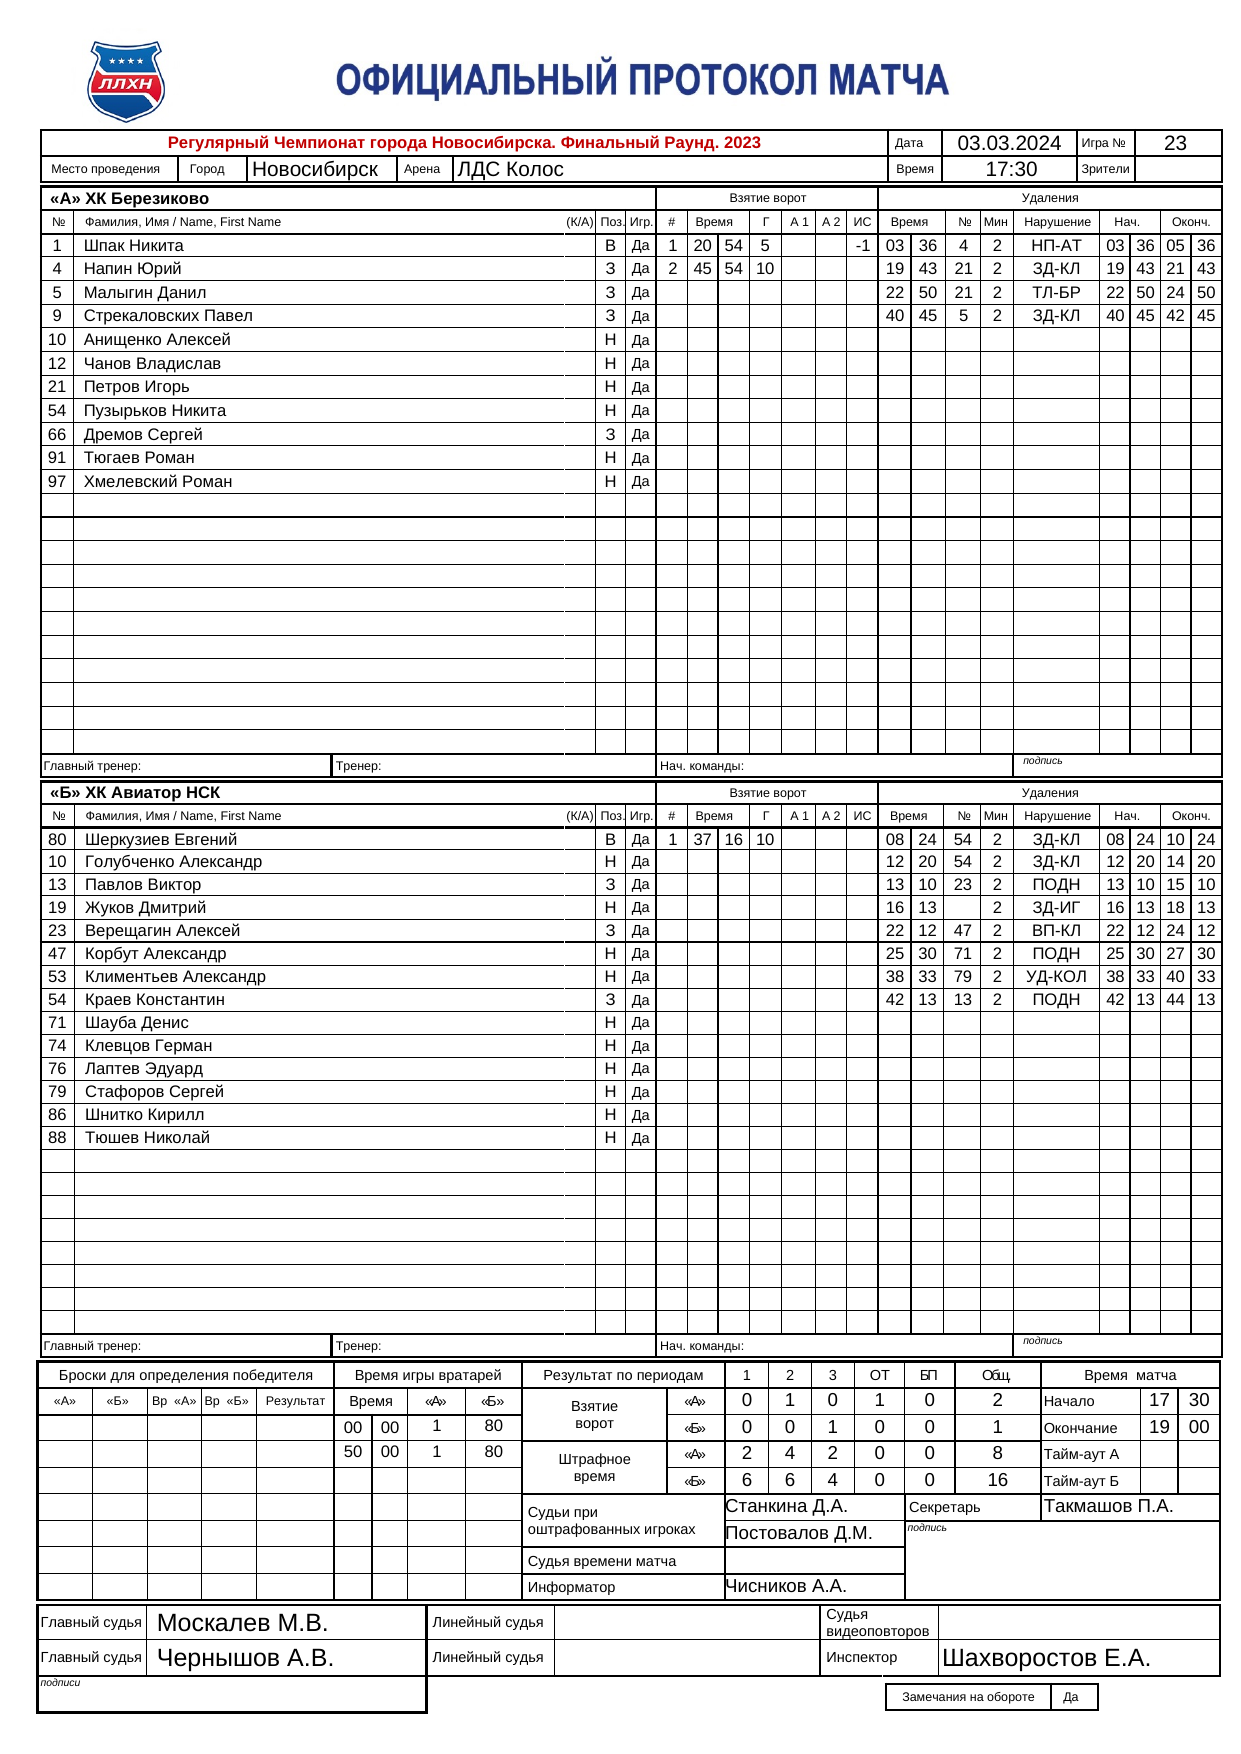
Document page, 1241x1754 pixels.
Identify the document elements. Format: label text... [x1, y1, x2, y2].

table_cell [750, 281, 781, 303]
table_cell [719, 446, 749, 469]
table_cell [879, 352, 910, 374]
table_cell [847, 636, 877, 658]
table_cell [750, 730, 781, 753]
table_cell [981, 1288, 1013, 1310]
table_cell [1192, 1058, 1221, 1079]
table_cell ПОДН [1014, 874, 1099, 895]
table_cell [981, 730, 1013, 753]
table_cell [74, 730, 564, 753]
table_cell [688, 1219, 717, 1241]
table_cell [1161, 446, 1190, 469]
table_cell [912, 636, 945, 658]
table_cell [688, 1035, 717, 1057]
table_cell [688, 850, 717, 872]
table_cell [816, 1288, 846, 1310]
table_cell [847, 352, 877, 374]
table_cell [688, 328, 717, 351]
table_cell [688, 470, 717, 493]
table_cell [148, 1441, 201, 1467]
table_cell [847, 707, 877, 729]
table_cell [1192, 636, 1221, 658]
table_cell [657, 305, 687, 327]
table_cell [750, 399, 781, 422]
table_cell [565, 612, 595, 634]
table_cell [981, 1104, 1013, 1126]
table_cell 13 [1100, 874, 1129, 895]
table_cell [688, 636, 717, 658]
table_cell [596, 730, 625, 753]
table_cell [335, 1494, 371, 1520]
table_cell 10 [42, 850, 74, 872]
table_cell [912, 446, 945, 469]
table_cell [657, 966, 687, 987]
table_cell [626, 636, 655, 658]
table_header «Б» ХК Авиатор НСК [42, 783, 655, 803]
table_cell [565, 376, 595, 398]
table_cell [688, 896, 717, 918]
table_cell [565, 423, 595, 445]
table_cell [688, 588, 717, 611]
table_cell [626, 1173, 655, 1195]
table_cell Постовалов Д.М. [726, 1521, 904, 1546]
table_cell 50 [912, 281, 945, 303]
table_cell Игр. [626, 805, 655, 826]
table_cell [657, 423, 687, 445]
table_cell [912, 683, 945, 706]
table_cell [719, 328, 749, 351]
table_cell [596, 1196, 625, 1218]
table_cell З [596, 989, 625, 1011]
table_cell [565, 518, 595, 540]
table_cell [596, 1219, 625, 1241]
table_cell З [596, 920, 625, 941]
table_cell 53 [42, 966, 74, 987]
table_cell [816, 612, 846, 634]
table_cell [1100, 707, 1129, 729]
table_header 23 [1136, 131, 1221, 155]
table_cell [1192, 470, 1221, 493]
table_cell [373, 1547, 407, 1573]
table_cell НП-АТ [1014, 235, 1099, 256]
table_cell Лаптев Эдуард [75, 1058, 564, 1079]
table_cell [912, 1081, 943, 1103]
table_cell [688, 1127, 717, 1149]
table_cell [1161, 707, 1190, 729]
table_cell [719, 1173, 749, 1195]
table_cell [946, 541, 980, 564]
table_cell 21 [42, 376, 73, 398]
table_cell [847, 896, 877, 918]
table_cell [1131, 1035, 1160, 1057]
table_cell [1192, 1081, 1221, 1103]
table_cell [42, 636, 73, 658]
table_cell Н [596, 328, 625, 351]
table_cell [939, 1606, 1219, 1639]
table_cell [782, 1104, 815, 1126]
table_cell [981, 399, 1013, 422]
table_cell [912, 518, 945, 540]
table_cell [726, 1548, 904, 1573]
table_cell [816, 541, 846, 564]
table_cell [565, 966, 595, 987]
table_cell [981, 541, 1013, 564]
table_cell [879, 1173, 910, 1195]
table_cell [74, 707, 564, 729]
table_cell [75, 1219, 564, 1241]
table_cell Судьи при оштрафованных игроках [523, 1495, 724, 1546]
table_cell [981, 1035, 1013, 1057]
table_cell [782, 707, 815, 729]
table_cell [946, 470, 980, 493]
table_cell [1131, 612, 1160, 634]
table_cell [1099, 1682, 1220, 1711]
table_cell 23 [944, 874, 980, 895]
table_cell [946, 683, 980, 706]
table_cell [719, 518, 749, 540]
table_cell [1161, 423, 1190, 445]
table_cell [657, 399, 687, 422]
table_cell 20 [912, 850, 943, 872]
table_cell [946, 636, 980, 658]
table_cell [719, 494, 749, 516]
table_cell [847, 920, 877, 941]
table_cell «А» [668, 1389, 724, 1413]
table_cell [847, 518, 877, 540]
table_cell [688, 1150, 717, 1172]
table_cell [1014, 1150, 1099, 1172]
table_cell [202, 1468, 256, 1493]
table_cell [944, 1104, 980, 1126]
table_cell 2 [981, 874, 1013, 895]
table_cell [93, 1468, 147, 1493]
table_cell [93, 1416, 147, 1440]
table_cell 88 [42, 1127, 74, 1149]
table_cell Судья времени матча [523, 1548, 724, 1573]
table_cell [1100, 1219, 1129, 1241]
table_header Броски для определения победителя [39, 1363, 333, 1387]
table_cell [847, 612, 877, 634]
table_header «А» ХК Березиково [42, 188, 655, 209]
table_cell 1 [408, 1416, 465, 1440]
table_cell Да [626, 1058, 655, 1079]
table_cell [565, 659, 595, 682]
table_cell [879, 1058, 910, 1079]
table_cell [75, 1242, 564, 1264]
table_cell Г [750, 211, 781, 233]
table_cell [719, 281, 749, 303]
table_cell Краев Константин [75, 989, 564, 1011]
table_cell [74, 636, 564, 658]
table_cell 2 [981, 829, 1013, 849]
table_cell [816, 829, 846, 849]
table_cell [657, 1219, 687, 1241]
table_cell [1014, 683, 1099, 706]
table_cell [847, 1173, 877, 1195]
table_cell [816, 1173, 846, 1195]
table_cell Г [750, 805, 781, 826]
table_cell [816, 989, 846, 1011]
table_cell [626, 707, 655, 729]
table_cell [782, 446, 815, 469]
table_cell [1014, 494, 1099, 516]
table_cell 27 [1161, 943, 1190, 964]
table_cell Главный тренер: [42, 1335, 330, 1356]
table_cell Н [596, 1035, 625, 1057]
table_cell Шеркузиев Евгений [75, 829, 564, 849]
table_cell [750, 612, 781, 634]
table_cell [373, 1574, 407, 1599]
table_cell [1192, 1311, 1221, 1333]
table_cell [847, 1058, 877, 1079]
table_cell [1131, 683, 1160, 706]
table_cell Тайм-аут Б [1042, 1468, 1140, 1493]
table_cell [596, 518, 625, 540]
table_cell [912, 1242, 943, 1264]
table_cell «Б» [668, 1468, 724, 1493]
table_cell [912, 328, 945, 351]
table_cell [1161, 376, 1190, 398]
table_cell [688, 707, 717, 729]
table_cell [981, 636, 1013, 658]
table_cell Шпак Никита [74, 235, 564, 256]
table_cell [626, 1219, 655, 1241]
table_cell [750, 328, 781, 351]
table_cell [335, 1468, 371, 1493]
table_cell 19 [1141, 1415, 1177, 1440]
table_cell [719, 659, 749, 682]
table_cell (К/А) [565, 805, 595, 826]
table_cell [912, 588, 945, 611]
table_cell 45 [1192, 305, 1221, 327]
table_cell [657, 328, 687, 351]
table_cell Москалев М.В. [147, 1606, 425, 1639]
table_cell 71 [42, 1012, 74, 1033]
table_cell 0 [726, 1415, 768, 1440]
table_cell [42, 565, 73, 587]
table_cell 47 [42, 943, 74, 964]
table_cell 10 [1161, 829, 1190, 849]
table_cell подпись [1014, 1335, 1221, 1356]
table_cell # [657, 211, 687, 233]
table_cell [1131, 636, 1160, 658]
table_cell З [596, 874, 625, 895]
table_cell [42, 612, 73, 634]
table_cell 66 [42, 423, 73, 445]
table_cell [782, 423, 815, 445]
table_cell [750, 494, 781, 516]
table_cell [981, 612, 1013, 634]
table_cell [565, 1104, 595, 1126]
table_cell [816, 305, 846, 327]
table_cell [1014, 1288, 1099, 1310]
table_cell [782, 1196, 815, 1218]
table_cell [944, 1196, 980, 1218]
table_cell [750, 305, 781, 327]
table_cell [688, 966, 717, 987]
table_cell 16 [956, 1468, 1040, 1493]
table_cell [688, 989, 717, 1011]
table_cell [466, 1547, 521, 1573]
table_header 1 [726, 1363, 768, 1387]
table_cell [782, 850, 815, 872]
table_cell [879, 612, 910, 634]
table_cell [74, 494, 564, 516]
table_cell [1161, 612, 1190, 634]
table_cell [657, 1058, 687, 1079]
table_cell [816, 257, 846, 280]
table_cell Хмелевский Роман [74, 470, 564, 493]
table_cell [565, 399, 595, 422]
table_header 2 [769, 1363, 811, 1387]
table_cell [596, 1288, 625, 1310]
table_cell [626, 1265, 655, 1287]
table_cell [688, 305, 717, 327]
table_cell [1014, 588, 1099, 611]
table_cell 40 [879, 305, 910, 327]
table_cell [719, 541, 749, 564]
table_cell [816, 943, 846, 964]
picture [5, 28, 1179, 129]
table_cell [1100, 376, 1129, 398]
table_cell [847, 494, 877, 516]
table_cell [596, 565, 625, 587]
table_cell [750, 423, 781, 445]
table_cell [1014, 612, 1099, 634]
table_cell [565, 730, 595, 753]
table_cell [912, 541, 945, 564]
table_cell [847, 281, 877, 303]
table_cell [782, 874, 815, 895]
table_cell [1014, 470, 1099, 493]
table_cell 42 [1100, 989, 1129, 1011]
table_cell [944, 1012, 980, 1033]
table_cell [816, 920, 846, 941]
table_cell 71 [944, 943, 980, 964]
table_cell [782, 518, 815, 540]
table_cell [1161, 518, 1190, 540]
table_cell [944, 1081, 980, 1103]
table_cell [257, 1441, 333, 1467]
table_cell [719, 1150, 749, 1172]
table_cell [1131, 328, 1160, 351]
table_cell Н [596, 470, 625, 493]
table_cell [1192, 588, 1221, 611]
table_cell [565, 707, 595, 729]
table_cell [335, 1521, 371, 1546]
table_cell 24 [1131, 829, 1160, 849]
table_cell [335, 1547, 371, 1573]
table_cell «А» [39, 1389, 92, 1413]
table_cell [565, 1127, 595, 1149]
table_cell 10 [1192, 874, 1221, 895]
table_cell [688, 281, 717, 303]
table_cell [1100, 518, 1129, 540]
table_cell [816, 1058, 846, 1079]
table_cell [42, 518, 73, 540]
table_cell [565, 235, 595, 256]
table_cell Оконч. [1161, 211, 1221, 233]
table_header Время матча [1042, 1363, 1219, 1387]
table_cell [93, 1521, 147, 1546]
table_cell Тюгаев Роман [74, 446, 564, 469]
table_cell [847, 588, 877, 611]
table_cell [565, 1288, 595, 1310]
table_cell [750, 659, 781, 682]
table_cell [1161, 399, 1190, 422]
table_cell [847, 1104, 877, 1126]
table_cell [1192, 423, 1221, 445]
table_cell [1100, 328, 1129, 351]
table_cell [750, 1196, 781, 1218]
table_cell № [42, 211, 73, 233]
table_cell [847, 446, 877, 469]
table_cell Н [596, 446, 625, 469]
table_cell 19 [879, 257, 910, 280]
table_cell [847, 1242, 877, 1264]
table_cell [657, 943, 687, 964]
table_cell [1131, 1104, 1160, 1126]
table_cell Игр. [626, 211, 655, 233]
table_cell [373, 1521, 407, 1546]
table_cell [1131, 1150, 1160, 1172]
table_cell [39, 1468, 92, 1493]
table_cell Окончание [1042, 1415, 1140, 1440]
table_cell [816, 1104, 846, 1126]
table_cell [1131, 376, 1160, 398]
table_cell [1100, 423, 1129, 445]
table_cell [1131, 1288, 1160, 1310]
table_cell 12 [879, 850, 910, 872]
table_cell [1100, 1127, 1129, 1149]
table_cell Да [626, 305, 655, 327]
table_cell [912, 399, 945, 422]
table_cell 40 [1100, 305, 1129, 327]
table_cell [1161, 1081, 1190, 1103]
table_cell [782, 1081, 815, 1103]
table_cell [981, 1012, 1013, 1033]
table_cell Анищенко Алексей [74, 328, 564, 351]
table_header Регулярный Чемпионат города Новосибирска. Финальный Раунд. 2023 [42, 131, 887, 155]
table_cell [1192, 352, 1221, 374]
table_cell Петров Игорь [74, 376, 564, 398]
table_cell [782, 470, 815, 493]
table_cell [657, 1081, 687, 1103]
table_cell [202, 1416, 256, 1440]
table_cell З [596, 257, 625, 280]
table_cell 1 [657, 235, 687, 256]
table_cell [1100, 1058, 1129, 1079]
table_cell [1161, 1012, 1190, 1033]
table_cell [816, 874, 846, 895]
table_cell [1014, 541, 1099, 564]
table_cell [750, 683, 781, 706]
table_cell [1192, 541, 1221, 564]
table_cell [879, 1219, 910, 1241]
table_cell [847, 257, 877, 280]
table_cell 30 [1179, 1389, 1219, 1413]
table_cell [750, 707, 781, 729]
table_cell [719, 423, 749, 445]
table_cell [879, 446, 910, 469]
table_cell [1131, 518, 1160, 540]
table_cell [1131, 470, 1160, 493]
table_cell [816, 850, 846, 872]
table_cell [657, 1173, 687, 1195]
table_cell [42, 494, 73, 516]
table_cell [816, 328, 846, 351]
table_cell 10 [42, 328, 73, 351]
table_cell [657, 1035, 687, 1057]
table_cell [847, 1265, 877, 1287]
table_cell [565, 1219, 595, 1241]
table_cell 05 [1161, 235, 1190, 256]
table_cell [912, 470, 945, 493]
table_cell ЗД-КЛ [1014, 850, 1099, 872]
table_cell [847, 376, 877, 398]
table_cell Нарушение [1014, 805, 1099, 826]
table_cell [1131, 659, 1160, 682]
table_cell [1192, 659, 1221, 682]
table_cell [626, 565, 655, 587]
table_cell [688, 446, 717, 469]
table_cell [42, 659, 73, 682]
table_cell 20 [1131, 850, 1160, 872]
table_cell 43 [1192, 257, 1221, 280]
table_cell 8 [956, 1442, 1040, 1467]
table_cell [657, 518, 687, 540]
table_cell [1131, 1196, 1160, 1218]
table_cell Вр «Б» [202, 1389, 256, 1413]
table_cell 21 [946, 257, 980, 280]
table_cell [1100, 1081, 1129, 1103]
table_cell [148, 1547, 201, 1573]
table_cell Такмашов П.А. [1042, 1495, 1219, 1520]
table_cell [719, 376, 749, 398]
table_cell 2 [981, 281, 1013, 303]
table_cell [1179, 1468, 1219, 1493]
table_cell [1161, 1058, 1190, 1079]
table_cell [847, 1127, 877, 1149]
table_cell Зрители [1078, 157, 1134, 181]
table_cell Стафоров Сергей [75, 1081, 564, 1103]
table_cell 4 [42, 257, 73, 280]
table_cell 24 [912, 829, 943, 849]
table_cell [1192, 376, 1221, 398]
table_cell [981, 1311, 1013, 1333]
table_cell [1192, 1127, 1221, 1149]
table_cell [847, 989, 877, 1011]
table_cell [257, 1468, 333, 1493]
table_cell [879, 659, 910, 682]
table_cell [946, 399, 980, 422]
table_cell [657, 920, 687, 941]
table_cell [75, 1311, 564, 1333]
table_cell [912, 1173, 943, 1195]
table_cell [596, 541, 625, 564]
table_cell [565, 989, 595, 1011]
table_cell 42 [1161, 305, 1190, 327]
table_cell [879, 1196, 910, 1218]
table_cell [596, 1265, 625, 1287]
table_cell 80 [42, 829, 74, 849]
table_cell [816, 1219, 846, 1241]
table_cell [202, 1494, 256, 1520]
table_cell [719, 612, 749, 634]
table_cell [816, 1265, 846, 1287]
table_cell [912, 1288, 943, 1310]
table_cell Тюшев Николай [75, 1127, 564, 1149]
table_cell [981, 565, 1013, 587]
table_cell [596, 707, 625, 729]
table_cell [981, 423, 1013, 445]
table_cell [816, 376, 846, 398]
table_cell Новосибирск [248, 157, 396, 181]
table_cell [816, 1196, 846, 1218]
table_cell [816, 1311, 846, 1333]
table_cell [42, 1242, 74, 1264]
table_cell [750, 588, 781, 611]
table_cell Место проведения [42, 157, 177, 181]
table_cell [596, 683, 625, 706]
table_cell [1161, 1150, 1190, 1172]
table_cell Напин Юрий [74, 257, 564, 280]
table_cell [946, 588, 980, 611]
table_cell [1100, 352, 1129, 374]
table_cell 54 [42, 399, 73, 422]
table_cell [202, 1441, 256, 1467]
table_header Да [1052, 1685, 1097, 1709]
table_cell Да [626, 1104, 655, 1126]
table_cell Результат [257, 1389, 333, 1413]
table_cell [1192, 446, 1221, 469]
table_cell [782, 683, 815, 706]
table_cell № [944, 805, 980, 826]
table_cell [847, 683, 877, 706]
table_cell [688, 1081, 717, 1103]
table_cell [1161, 1288, 1190, 1310]
table_cell [944, 1058, 980, 1079]
table_cell ЗД-КЛ [1014, 257, 1099, 280]
table_cell [847, 1150, 877, 1172]
table_cell 13 [42, 874, 74, 895]
table_cell Да [626, 423, 655, 445]
table_cell [93, 1441, 147, 1467]
table_cell 5 [42, 281, 73, 303]
table_cell № [42, 805, 74, 826]
table_cell [565, 683, 595, 706]
table_cell [912, 1150, 943, 1172]
table_cell [750, 470, 781, 493]
table_cell [879, 1150, 910, 1172]
table_cell [816, 235, 846, 256]
table_cell Н [596, 1058, 625, 1079]
table_cell 40 [1161, 966, 1190, 987]
table_cell [1014, 1265, 1099, 1287]
table_cell [816, 588, 846, 611]
table_cell [879, 470, 910, 493]
table_cell «Б» [668, 1415, 724, 1440]
table_cell [946, 518, 980, 540]
table_cell 20 [688, 235, 717, 256]
table_cell 0 [855, 1442, 904, 1467]
table_cell [626, 588, 655, 611]
table_cell [1131, 1219, 1160, 1241]
table_cell [688, 1265, 717, 1287]
table_cell [408, 1547, 465, 1573]
table_cell [981, 1265, 1013, 1287]
table_cell 00 [335, 1416, 371, 1440]
table_cell 13 [1131, 989, 1160, 1011]
table_cell [39, 1441, 92, 1467]
table_cell 45 [912, 305, 945, 327]
table_cell [1192, 1150, 1221, 1172]
table_header Время игры вратарей [335, 1363, 521, 1387]
table_cell 2 [981, 966, 1013, 987]
table_cell [657, 896, 687, 918]
table_cell [1100, 399, 1129, 422]
table_cell [944, 1173, 980, 1195]
table_cell А 2 [816, 211, 846, 233]
table_cell [565, 1196, 595, 1218]
table_cell Судья видеоповторов [821, 1606, 938, 1639]
table_cell 2 [981, 235, 1013, 256]
table_cell Дремов Сергей [74, 423, 564, 445]
table_cell [1100, 1311, 1129, 1333]
table_cell А 1 [782, 211, 815, 233]
table_cell [148, 1468, 201, 1493]
table_cell Да [626, 399, 655, 422]
table_cell Взятие ворот [523, 1389, 666, 1440]
table_cell [626, 683, 655, 706]
table_cell [719, 565, 749, 587]
table_cell Секретарь [906, 1495, 1040, 1520]
table_cell [75, 1173, 564, 1195]
table_cell [1161, 730, 1190, 753]
table_cell [39, 1547, 92, 1573]
table_cell [688, 730, 717, 753]
table_cell [565, 1173, 595, 1195]
table_cell ИС [847, 805, 877, 826]
table_cell [879, 1104, 910, 1126]
table_cell [1100, 565, 1129, 587]
table_cell [93, 1574, 147, 1599]
table_cell А 1 [782, 805, 815, 826]
table_cell [719, 1288, 749, 1310]
table_cell 12 [912, 920, 943, 941]
table_cell [565, 328, 595, 351]
table_cell [1161, 1035, 1190, 1057]
table_cell [1161, 494, 1190, 516]
table_cell [1100, 1104, 1129, 1126]
table_cell [1014, 1081, 1099, 1103]
table_cell [657, 565, 687, 587]
table_cell [555, 1606, 819, 1639]
table_cell 10 [750, 257, 781, 280]
table_cell 37 [688, 829, 717, 849]
table_cell [944, 1150, 980, 1172]
table_cell 1 [855, 1389, 904, 1413]
table_cell [816, 683, 846, 706]
table_cell 43 [1131, 257, 1160, 280]
table_cell Нач. [1100, 805, 1160, 826]
table_cell [466, 1468, 521, 1493]
table_cell [912, 1311, 943, 1333]
table_cell [688, 943, 717, 964]
table_cell [626, 659, 655, 682]
table_cell [816, 565, 846, 587]
table_cell [981, 659, 1013, 682]
table_cell [782, 989, 815, 1011]
table_cell [565, 257, 595, 280]
table_cell Н [596, 352, 625, 374]
table_cell [1014, 730, 1099, 753]
table_cell [596, 1242, 625, 1264]
table_cell ПОДН [1014, 989, 1099, 1011]
table_cell [1131, 1173, 1160, 1195]
table_cell [1014, 707, 1099, 729]
table_cell 80 [466, 1441, 521, 1467]
table_cell [565, 1311, 595, 1333]
table_cell [1161, 1219, 1190, 1241]
table_cell 54 [42, 989, 74, 1011]
table_cell [688, 1104, 717, 1126]
table_cell [1192, 328, 1221, 351]
table_cell 13 [879, 874, 910, 895]
table_cell 21 [1161, 257, 1190, 280]
table_cell [1131, 1127, 1160, 1149]
table_cell [1131, 541, 1160, 564]
table_cell 10 [750, 829, 781, 849]
table_cell [782, 829, 815, 849]
table_cell [782, 588, 815, 611]
table_cell [981, 1173, 1013, 1195]
table_cell 43 [912, 257, 945, 280]
table_cell [1014, 1242, 1099, 1264]
table_cell [1100, 1012, 1129, 1033]
table_cell ЛДС Колос [454, 157, 887, 181]
table_cell [946, 730, 980, 753]
table_cell Малыгин Данил [74, 281, 564, 303]
table_cell [657, 612, 687, 634]
table_cell [912, 494, 945, 516]
table_cell [1161, 1127, 1190, 1149]
table_cell 22 [879, 281, 910, 303]
table_cell 16 [879, 896, 910, 918]
table_cell [657, 1127, 687, 1149]
table_cell [879, 588, 910, 611]
table_cell [657, 683, 687, 706]
table_cell 03 [1100, 235, 1129, 256]
table_cell 36 [1131, 235, 1160, 256]
table_cell [1100, 1035, 1129, 1057]
table_cell [688, 1311, 717, 1333]
table_cell [782, 1265, 815, 1287]
table_cell [202, 1521, 256, 1546]
table_cell 79 [42, 1081, 74, 1103]
table_cell [981, 1127, 1013, 1149]
table_cell [847, 565, 877, 587]
table_cell [42, 588, 73, 611]
table_cell [1131, 1058, 1160, 1079]
table_cell 0 [905, 1442, 954, 1467]
table_cell 13 [912, 989, 943, 1011]
table_cell [879, 565, 910, 587]
table_cell 76 [42, 1058, 74, 1079]
table_cell [719, 1311, 749, 1333]
table_cell 1 [769, 1389, 811, 1413]
table_cell Арена [398, 157, 452, 181]
table_cell 30 [1192, 943, 1221, 964]
table_cell [657, 659, 687, 682]
table_cell подпись [1014, 755, 1221, 776]
table_cell А 2 [816, 805, 846, 826]
table_cell [42, 1219, 74, 1241]
table_cell 79 [944, 966, 980, 987]
table_cell [981, 1058, 1013, 1079]
table_cell [1014, 1104, 1099, 1126]
table_cell [42, 541, 73, 564]
table_cell 0 [905, 1389, 954, 1413]
table_cell [1141, 1468, 1177, 1493]
table_cell [39, 1416, 92, 1440]
table_cell Да [626, 989, 655, 1011]
table_cell [626, 1150, 655, 1172]
table_header Взятие ворот [657, 783, 877, 803]
table_cell подписи [39, 1677, 425, 1711]
table_cell [75, 1288, 564, 1310]
table_cell [719, 683, 749, 706]
table_cell [981, 1081, 1013, 1103]
table_cell [912, 1035, 943, 1057]
table_cell [750, 850, 781, 872]
table_cell Время [335, 1389, 407, 1413]
table_cell [816, 966, 846, 987]
table_cell [1100, 446, 1129, 469]
table_cell [688, 683, 717, 706]
table_cell [879, 541, 910, 564]
table_cell [847, 1035, 877, 1057]
table_cell [847, 399, 877, 422]
table_cell 2 [657, 257, 687, 280]
table_cell [1100, 683, 1129, 706]
table_cell [1131, 446, 1160, 469]
table_cell 19 [1100, 257, 1129, 280]
table_cell [1192, 565, 1221, 587]
table_cell [565, 1081, 595, 1103]
table_cell [879, 1127, 910, 1149]
table_cell [373, 1468, 407, 1493]
table_cell [719, 352, 749, 374]
table_cell [912, 565, 945, 587]
table_cell [565, 636, 595, 658]
table_cell [688, 1196, 717, 1218]
table_cell 00 [373, 1416, 407, 1440]
table_cell УД-КОЛ [1014, 966, 1099, 987]
table_cell Тренер: [333, 755, 655, 776]
table_cell [1161, 683, 1190, 706]
table_cell [912, 423, 945, 445]
table_cell [688, 352, 717, 374]
table_cell [1131, 588, 1160, 611]
table_cell [912, 1265, 943, 1287]
table_cell [847, 328, 877, 351]
table_cell Штрафное время [523, 1442, 666, 1493]
table_cell [912, 1219, 943, 1241]
table_cell Линейный судья [428, 1640, 554, 1675]
table_cell [1161, 636, 1190, 658]
table_cell 17 [1141, 1389, 1177, 1413]
table_header Удаления [879, 783, 1221, 803]
table_cell 45 [1131, 305, 1160, 327]
table_cell [148, 1416, 201, 1440]
table_cell [1100, 730, 1129, 753]
table_cell [39, 1494, 92, 1520]
table_cell [946, 707, 980, 729]
table_cell [719, 966, 749, 987]
table_cell 2 [956, 1389, 1040, 1413]
table_cell [74, 565, 564, 587]
table_cell 36 [1192, 235, 1221, 256]
table_cell [1131, 399, 1160, 422]
table_cell [1161, 1196, 1190, 1218]
table_cell Да [626, 446, 655, 469]
table_cell [1161, 1104, 1190, 1126]
table_cell [816, 470, 846, 493]
table_cell [719, 588, 749, 611]
table_cell [1192, 612, 1221, 634]
table_cell [912, 612, 945, 634]
table_cell Н [596, 1104, 625, 1126]
table_cell [750, 1173, 781, 1195]
table_cell [74, 683, 564, 706]
table_cell [981, 1196, 1013, 1218]
table_cell Тайм-аут А [1042, 1441, 1140, 1467]
table_cell [782, 612, 815, 634]
table_cell [657, 541, 687, 564]
table_cell [626, 730, 655, 753]
table_cell [750, 518, 781, 540]
table_cell [946, 446, 980, 469]
table_cell 5 [946, 305, 980, 327]
table_cell [981, 1150, 1013, 1172]
table_cell Верещагин Алексей [75, 920, 564, 941]
table_cell [879, 1081, 910, 1103]
table_cell [750, 1219, 781, 1241]
table_cell [847, 943, 877, 964]
table_cell [1100, 541, 1129, 564]
table_cell [719, 1081, 749, 1103]
table_cell [1192, 399, 1221, 422]
table_cell [1192, 730, 1221, 753]
table_cell [912, 730, 945, 753]
table_cell 16 [1100, 896, 1129, 918]
table_cell 74 [42, 1035, 74, 1057]
table_cell [883, 1677, 1220, 1681]
table_cell [596, 659, 625, 682]
table_cell [946, 352, 980, 374]
table_cell [657, 470, 687, 493]
table_cell [408, 1494, 465, 1520]
table_cell Поз. [596, 805, 625, 826]
table_cell [750, 1311, 781, 1333]
table_cell [42, 1173, 74, 1195]
table_cell [1131, 707, 1160, 729]
table_cell Чисников А.А. [726, 1575, 904, 1599]
table_cell [1192, 1104, 1221, 1126]
table_cell [75, 1265, 564, 1287]
table_cell [719, 305, 749, 327]
table_cell [565, 1012, 595, 1033]
table_cell 6 [726, 1468, 768, 1493]
table_cell [847, 1012, 877, 1033]
table_cell Клевцов Герман [75, 1035, 564, 1057]
table_cell [257, 1494, 333, 1520]
table_cell [1014, 518, 1099, 540]
table_cell [782, 494, 815, 516]
table_cell Да [626, 850, 655, 872]
table_cell 22 [1100, 281, 1129, 303]
table_cell Да [626, 1127, 655, 1149]
table_cell 24 [1192, 829, 1221, 849]
table_cell [74, 518, 564, 540]
table_cell [782, 565, 815, 587]
table_cell [1192, 1173, 1221, 1195]
table_cell «А» [668, 1442, 724, 1467]
table_cell Да [626, 896, 655, 918]
table_cell Линейный судья [428, 1606, 554, 1639]
table_cell Да [626, 257, 655, 280]
table_cell [565, 541, 595, 564]
table_cell [1192, 1288, 1221, 1310]
table_cell подпись [906, 1522, 1219, 1599]
table_cell [946, 494, 980, 516]
table_cell [782, 730, 815, 753]
table_cell [1131, 1265, 1160, 1287]
table_cell 86 [42, 1104, 74, 1126]
table_cell 14 [1161, 850, 1190, 872]
table_cell [1192, 494, 1221, 516]
table_cell (К/А) [565, 211, 595, 233]
table_cell [816, 730, 846, 753]
table_cell 13 [1192, 989, 1221, 1011]
table_cell Нач. команды: [657, 755, 1012, 776]
table_cell [688, 1012, 717, 1033]
table_cell [1100, 659, 1129, 682]
table_cell Оконч. [1161, 805, 1221, 826]
table_cell [565, 1035, 595, 1057]
table_header Взятие ворот [657, 188, 877, 209]
table_cell 2 [812, 1442, 854, 1467]
table_cell 2 [981, 943, 1013, 964]
table_cell 22 [1100, 920, 1129, 941]
table_cell [782, 1242, 815, 1264]
table_cell [719, 707, 749, 729]
table_cell [1100, 636, 1129, 658]
table_cell [657, 1012, 687, 1033]
table_cell [688, 659, 717, 682]
table_cell [1100, 1196, 1129, 1218]
table_cell [565, 494, 595, 516]
table_cell [1192, 1012, 1221, 1033]
table_cell Чернышов А.В. [147, 1640, 425, 1675]
table_cell Н [596, 399, 625, 422]
table_cell Н [596, 1081, 625, 1103]
table_cell 24 [1161, 281, 1190, 303]
table_cell Да [626, 874, 655, 895]
table_cell 44 [1161, 989, 1190, 1011]
table_cell [847, 1288, 877, 1310]
table_cell ЗД-ИГ [1014, 896, 1099, 918]
table_cell [847, 730, 877, 753]
table_cell 23 [42, 920, 74, 941]
table_cell [912, 1127, 943, 1149]
table_cell Пузырьков Никита [74, 399, 564, 422]
table_cell 0 [855, 1468, 904, 1493]
table_cell [596, 1173, 625, 1195]
table_cell 5 [750, 235, 781, 256]
table_cell [879, 636, 910, 658]
table_cell [782, 305, 815, 327]
table_cell [626, 494, 655, 516]
table_cell [782, 541, 815, 564]
table_cell Станкина Д.А. [726, 1495, 904, 1520]
table_cell [1161, 1265, 1190, 1287]
table_cell [688, 612, 717, 634]
table_cell [719, 989, 749, 1011]
table_cell [719, 636, 749, 658]
table_cell [565, 943, 595, 964]
table_cell [657, 376, 687, 398]
table_cell [782, 376, 815, 398]
table_cell [719, 1265, 749, 1287]
table_cell 4 [946, 235, 980, 256]
table_cell [944, 1265, 980, 1287]
table_cell [981, 494, 1013, 516]
table_cell [657, 1104, 687, 1126]
table_cell [912, 376, 945, 398]
table_cell [981, 683, 1013, 706]
table_cell [981, 352, 1013, 374]
table_cell 19 [42, 896, 74, 918]
table_cell [657, 989, 687, 1011]
table_cell [408, 1574, 465, 1599]
table_cell [657, 1196, 687, 1218]
table_cell [879, 1012, 910, 1033]
table_cell 0 [905, 1468, 954, 1493]
table_cell [1161, 541, 1190, 564]
table_cell Начало [1042, 1389, 1140, 1413]
table_cell [657, 446, 687, 469]
table_cell [42, 1311, 74, 1333]
table_cell 91 [42, 446, 73, 469]
table_cell [42, 1288, 74, 1310]
table_cell 50 [335, 1441, 371, 1467]
table_cell [202, 1574, 256, 1599]
table_cell 00 [373, 1441, 407, 1467]
table_cell [981, 588, 1013, 611]
table_cell [1014, 328, 1099, 351]
table_cell Да [626, 328, 655, 351]
table_cell 6 [769, 1468, 811, 1493]
table_cell [1179, 1441, 1219, 1467]
table_cell [688, 423, 717, 445]
table_cell [816, 494, 846, 516]
table_cell Время [889, 157, 941, 181]
table_cell [879, 328, 910, 351]
table_cell 08 [879, 829, 910, 849]
table_cell [816, 1150, 846, 1172]
table_cell [946, 328, 980, 351]
table_cell [257, 1521, 333, 1546]
table_cell [847, 1081, 877, 1103]
table_cell 13 [912, 896, 943, 918]
table_cell 17:30 [943, 157, 1076, 181]
table_cell [782, 896, 815, 918]
table_header Общ. [956, 1363, 1040, 1387]
table_cell Н [596, 376, 625, 398]
table_cell [981, 470, 1013, 493]
table_cell [1131, 352, 1160, 374]
table_cell [946, 423, 980, 445]
table_cell 25 [1100, 943, 1129, 964]
table_cell [1192, 683, 1221, 706]
table_cell ПОДН [1014, 943, 1099, 964]
table_cell 1 [42, 235, 73, 256]
table_cell [688, 494, 717, 516]
table_cell [565, 850, 595, 872]
table_cell [657, 1242, 687, 1264]
table_cell [719, 1035, 749, 1057]
table_cell Климентьев Александр [75, 966, 564, 987]
table_cell 24 [1161, 920, 1190, 941]
table_cell Время [879, 805, 943, 826]
table_cell [750, 376, 781, 398]
table_cell [75, 1150, 564, 1172]
table_cell [1131, 423, 1160, 445]
table_cell Город [179, 157, 246, 181]
table_cell Главный судья [39, 1640, 146, 1675]
table_cell [847, 829, 877, 849]
table_cell [750, 636, 781, 658]
table_cell 0 [769, 1415, 811, 1440]
table_cell [565, 281, 595, 303]
table_cell [1161, 659, 1190, 682]
table_cell [816, 352, 846, 374]
table_cell 12 [1100, 850, 1129, 872]
table_cell [719, 874, 749, 895]
table_cell Голубченко Александр [75, 850, 564, 872]
table_cell [42, 707, 73, 729]
table_cell [816, 1242, 846, 1264]
table_cell [782, 281, 815, 303]
table_cell [1161, 1311, 1190, 1333]
table_cell [596, 1311, 625, 1333]
table_cell Да [626, 920, 655, 941]
table_cell 38 [879, 966, 910, 987]
table_cell [565, 565, 595, 587]
table_cell [750, 1265, 781, 1287]
table_cell [596, 1150, 625, 1172]
table_cell [688, 376, 717, 398]
table_header БП [905, 1363, 954, 1387]
table_cell [816, 1127, 846, 1149]
table_cell [719, 470, 749, 493]
table_cell 10 [1131, 874, 1160, 895]
table_cell [657, 352, 687, 374]
table_cell ТЛ-БР [1014, 281, 1099, 303]
table_cell [1192, 1035, 1221, 1057]
table_cell Шауба Денис [75, 1012, 564, 1033]
table_cell Н [596, 1127, 625, 1149]
table_cell [657, 850, 687, 872]
table_cell Н [596, 896, 625, 918]
table_cell [782, 1288, 815, 1310]
table_cell «Б » [466, 1389, 521, 1413]
table_cell [719, 1127, 749, 1149]
table_cell [1161, 328, 1190, 351]
table_cell [335, 1574, 371, 1599]
table_cell [1192, 707, 1221, 729]
table_cell [912, 707, 945, 729]
table_cell [565, 874, 595, 895]
table_cell [257, 1574, 333, 1599]
table_cell 25 [879, 943, 910, 964]
table_cell 50 [1131, 281, 1160, 303]
table_cell [981, 1219, 1013, 1241]
table_cell [657, 1288, 687, 1310]
table_cell 33 [912, 966, 943, 987]
table_cell [750, 352, 781, 374]
table_cell [1161, 1173, 1190, 1195]
table_cell [202, 1547, 256, 1573]
table_cell [944, 1219, 980, 1241]
table_cell 45 [688, 257, 717, 280]
table_cell 15 [1161, 874, 1190, 895]
table_cell Павлов Виктор [75, 874, 564, 895]
table_cell [657, 707, 687, 729]
table_cell ЗД-КЛ [1014, 829, 1099, 849]
table_cell [750, 943, 781, 964]
table_cell [565, 1242, 595, 1264]
table_cell [782, 1058, 815, 1079]
table_cell 54 [944, 829, 980, 849]
table_cell [750, 896, 781, 918]
table_cell [565, 588, 595, 611]
table_cell [596, 494, 625, 516]
table_cell Шахворостов Е.А. [939, 1640, 1219, 1675]
table_cell [657, 1150, 687, 1172]
table_cell [1014, 399, 1099, 422]
table_cell [39, 1521, 92, 1546]
table_cell [657, 588, 687, 611]
table_cell [1014, 636, 1099, 658]
table_cell 2 [981, 920, 1013, 941]
table_cell Чанов Владислав [74, 352, 564, 374]
table_cell [1014, 423, 1099, 445]
table_cell 16 [719, 829, 749, 849]
table_cell [782, 1311, 815, 1333]
table_cell Стрекаловских Павел [74, 305, 564, 327]
table_cell -1 [847, 235, 877, 256]
table_header Дата [889, 131, 941, 155]
table_cell [42, 1265, 74, 1287]
table_cell 4 [812, 1468, 854, 1493]
table_cell [879, 1288, 910, 1310]
table_cell [944, 1288, 980, 1310]
table_cell [1100, 1242, 1129, 1264]
table_cell [981, 328, 1013, 351]
table_cell Н [596, 943, 625, 964]
table_cell [75, 1196, 564, 1218]
table_cell 0 [855, 1415, 904, 1440]
table_cell [719, 1219, 749, 1241]
table_cell [782, 1219, 815, 1241]
table_cell 38 [1100, 966, 1129, 987]
table_cell [944, 1311, 980, 1333]
table_cell ЗД-КЛ [1014, 305, 1099, 327]
table_cell 21 [946, 281, 980, 303]
table_cell 18 [1161, 896, 1190, 918]
table_cell Да [626, 376, 655, 398]
table_cell [981, 518, 1013, 540]
table_cell [750, 541, 781, 564]
table_cell Мин [981, 211, 1013, 233]
table_cell Корбут Александр [75, 943, 564, 964]
table_cell В [596, 235, 625, 256]
table_cell [750, 1288, 781, 1310]
table_cell [719, 1242, 749, 1264]
table_cell Нач. [1100, 211, 1160, 233]
table_cell [1100, 1265, 1129, 1287]
table_cell [1131, 565, 1160, 587]
table_cell [912, 1196, 943, 1218]
table_cell [148, 1574, 201, 1599]
table_cell [74, 588, 564, 611]
table_cell 0 [812, 1389, 854, 1413]
table_cell [946, 612, 980, 634]
table_cell [981, 446, 1013, 469]
table_cell [257, 1416, 333, 1440]
table_cell [565, 829, 595, 849]
table_cell [944, 1242, 980, 1264]
table_cell [93, 1494, 147, 1520]
table_cell [981, 707, 1013, 729]
table_cell [782, 235, 815, 256]
table_cell [847, 305, 877, 327]
table_cell [1192, 1265, 1221, 1287]
table_cell [74, 659, 564, 682]
table_cell [782, 1035, 815, 1057]
table_cell 13 [944, 989, 980, 1011]
table_cell 00 [1179, 1415, 1219, 1440]
table_cell «А» [408, 1389, 465, 1413]
table_cell [1014, 1311, 1099, 1333]
table_cell [847, 850, 877, 872]
table_cell [816, 659, 846, 682]
table_cell Главный судья [39, 1606, 146, 1639]
table_cell [1141, 1441, 1177, 1467]
table_cell Да [626, 1012, 655, 1033]
table_cell Вр «А» [148, 1389, 201, 1413]
table_cell [1014, 1219, 1099, 1241]
table_cell [847, 541, 877, 564]
table_cell [1014, 1035, 1099, 1057]
table_cell [42, 730, 73, 753]
table_cell [565, 470, 595, 493]
table_cell [750, 1242, 781, 1264]
table_cell [148, 1521, 201, 1546]
table_cell Поз. [596, 211, 625, 233]
table_cell 42 [879, 989, 910, 1011]
table_cell [944, 1035, 980, 1057]
table_cell [565, 920, 595, 941]
table_cell [596, 636, 625, 658]
table_cell [1014, 659, 1099, 682]
table_cell [688, 1288, 717, 1310]
table_cell [719, 896, 749, 918]
table_cell [1014, 1127, 1099, 1149]
table_cell Да [626, 235, 655, 256]
table_cell Да [626, 1081, 655, 1103]
table_cell [981, 1242, 1013, 1264]
table_cell 03 [879, 235, 910, 256]
table_cell [879, 1035, 910, 1057]
table_cell [1014, 1196, 1099, 1218]
table_cell 30 [1131, 943, 1160, 964]
table_cell [1131, 494, 1160, 516]
table_cell [782, 920, 815, 941]
table_cell [750, 1035, 781, 1057]
table_cell 13 [1192, 896, 1221, 918]
table_cell [1161, 1242, 1190, 1264]
table_cell 36 [912, 235, 945, 256]
table_cell [816, 1012, 846, 1033]
table_cell [750, 1150, 781, 1172]
table_cell [565, 352, 595, 374]
table_cell [879, 683, 910, 706]
table_cell [626, 1288, 655, 1310]
table_cell [782, 966, 815, 987]
table_cell [1014, 565, 1099, 587]
table_cell [782, 636, 815, 658]
table_cell [565, 896, 595, 918]
table_cell [879, 1242, 910, 1264]
table_cell [688, 565, 717, 587]
table_cell [657, 494, 687, 516]
table_cell [373, 1494, 407, 1520]
table_cell [1192, 1242, 1221, 1264]
table_cell [626, 612, 655, 634]
table_cell [719, 920, 749, 941]
table_cell 54 [719, 257, 749, 280]
table_cell Время [688, 211, 749, 233]
table_cell [688, 399, 717, 422]
table_cell № [946, 211, 980, 233]
table_cell ИС [847, 211, 877, 233]
table_cell ВП-КЛ [1014, 920, 1099, 941]
table_cell 47 [944, 920, 980, 941]
table_cell 0 [905, 1415, 954, 1440]
table_cell [1131, 1012, 1160, 1033]
table_header Результат по периодам [523, 1363, 724, 1387]
table_cell [555, 1640, 819, 1675]
table_cell [657, 1311, 687, 1333]
table_cell 08 [1100, 829, 1129, 849]
table_cell Да [626, 470, 655, 493]
table_cell [719, 1196, 749, 1218]
table_cell 50 [1192, 281, 1221, 303]
table_cell [981, 376, 1013, 398]
table_cell 20 [1192, 850, 1221, 872]
table_cell [912, 1058, 943, 1079]
table_cell Фамилия, Имя / Name, First Name [75, 805, 565, 826]
table_cell [1161, 565, 1190, 587]
table_cell [750, 1012, 781, 1033]
table_cell 2 [981, 850, 1013, 872]
table_cell [688, 874, 717, 895]
table_cell Да [626, 352, 655, 374]
table_cell [719, 943, 749, 964]
table_cell 33 [1131, 966, 1160, 987]
table_cell [782, 943, 815, 964]
table_cell [657, 730, 687, 753]
table_cell Н [596, 966, 625, 987]
table_cell [879, 399, 910, 422]
table_cell Тренер: [333, 1335, 655, 1356]
table_cell [688, 1058, 717, 1079]
table_cell 1 [812, 1415, 854, 1440]
table_header 3 [812, 1363, 854, 1387]
table_cell # [657, 805, 687, 826]
table_cell [750, 1104, 781, 1126]
table_cell Да [626, 281, 655, 303]
table_cell [1131, 1311, 1160, 1333]
table_cell 13 [1131, 896, 1160, 918]
table_cell [847, 1196, 877, 1218]
table_cell 54 [944, 850, 980, 872]
table_cell [782, 352, 815, 374]
table_cell [750, 920, 781, 941]
table_cell [657, 1265, 687, 1287]
table_cell [466, 1574, 521, 1599]
table_cell [565, 446, 595, 469]
table_cell [782, 1173, 815, 1195]
table_cell [688, 1242, 717, 1264]
table_cell [816, 518, 846, 540]
table_cell [1100, 588, 1129, 611]
table_cell [719, 399, 749, 422]
table_cell [782, 328, 815, 351]
table_cell [816, 1081, 846, 1103]
table_cell [719, 1104, 749, 1126]
table_cell 2 [981, 989, 1013, 1011]
table_cell [847, 1219, 877, 1241]
table_header Удаления [879, 188, 1221, 209]
table_cell [1100, 1288, 1129, 1310]
table_cell [946, 659, 980, 682]
table_cell [565, 1150, 595, 1172]
table_cell Инспектор [821, 1640, 938, 1675]
table_cell [93, 1547, 147, 1573]
table_cell [782, 659, 815, 682]
table_cell Фамилия, Имя / Name, First Name [74, 211, 565, 233]
table_cell Да [626, 966, 655, 987]
table_cell [657, 281, 687, 303]
table_cell 30 [912, 943, 943, 964]
table_cell [596, 612, 625, 634]
table_header 03.03.2024 [943, 131, 1076, 155]
table_cell [688, 1173, 717, 1195]
table_cell [847, 470, 877, 493]
table_cell [466, 1494, 521, 1520]
table_cell [626, 541, 655, 564]
table_cell [782, 1150, 815, 1172]
table_cell [816, 636, 846, 658]
table_cell [1100, 470, 1129, 493]
table_cell [946, 565, 980, 587]
table_cell [879, 423, 910, 445]
table_cell [1014, 376, 1099, 398]
table_cell 54 [719, 235, 749, 256]
table_cell Главный тренер: [42, 755, 330, 776]
table_cell Информатор [523, 1575, 724, 1599]
table_cell 12 [42, 352, 73, 374]
table_cell З [596, 305, 625, 327]
table_cell [879, 518, 910, 540]
table_cell Н [596, 1012, 625, 1033]
table_cell [879, 1311, 910, 1333]
table_cell [1014, 352, 1099, 374]
table_cell [1014, 1058, 1099, 1079]
table_cell 22 [879, 920, 910, 941]
table_cell З [596, 423, 625, 445]
table_cell [596, 588, 625, 611]
table_cell [1100, 1150, 1129, 1172]
table_cell 2 [981, 305, 1013, 327]
table_cell [879, 376, 910, 398]
table_cell [257, 1547, 333, 1573]
table_cell [1100, 612, 1129, 634]
table_cell [626, 518, 655, 540]
table_cell [1131, 730, 1160, 753]
table_cell [750, 446, 781, 469]
table_cell [1100, 1173, 1129, 1195]
table_cell 2 [981, 257, 1013, 280]
table_cell 1 [657, 829, 687, 849]
table_cell Время [879, 211, 945, 233]
table_cell [565, 305, 595, 327]
table_header Замечания на обороте [887, 1685, 1050, 1709]
table_cell [816, 707, 846, 729]
table_cell [816, 399, 846, 422]
table_cell [816, 896, 846, 918]
table_cell [74, 612, 564, 634]
table_cell [42, 683, 73, 706]
table_cell 2 [981, 896, 1013, 918]
table_cell [719, 1012, 749, 1033]
table_cell [74, 541, 564, 564]
table_cell [847, 966, 877, 987]
table_header Игра № [1078, 131, 1134, 155]
table_cell [1136, 157, 1221, 181]
table_cell 33 [1192, 966, 1221, 987]
table_cell [944, 1127, 980, 1149]
table_cell [657, 636, 687, 658]
table_cell [719, 1058, 749, 1079]
table_cell [408, 1468, 465, 1493]
table_cell [688, 920, 717, 941]
table_cell [1192, 1219, 1221, 1241]
table_cell [847, 423, 877, 445]
table_cell [750, 1127, 781, 1149]
table_cell [626, 1196, 655, 1218]
table_cell Шнитко Кирилл [75, 1104, 564, 1126]
table_cell [1014, 446, 1099, 469]
table_cell [944, 896, 980, 918]
table_cell 1 [408, 1441, 465, 1467]
table_cell [1131, 1081, 1160, 1103]
table_cell 4 [769, 1442, 811, 1467]
table_cell [408, 1521, 465, 1546]
table_cell 12 [1192, 920, 1221, 941]
table_cell [912, 1104, 943, 1126]
table_cell 0 [726, 1389, 768, 1413]
table_cell [912, 1012, 943, 1033]
table_cell [912, 352, 945, 374]
table_cell [782, 257, 815, 280]
table_cell [750, 565, 781, 587]
table_cell [1014, 1173, 1099, 1195]
table_cell [847, 874, 877, 895]
table_cell 80 [466, 1416, 521, 1440]
table_cell [688, 518, 717, 540]
table_header ОТ [855, 1363, 904, 1387]
table_cell Жуков Дмитрий [75, 896, 564, 918]
table_cell [816, 1035, 846, 1057]
table_cell З [596, 281, 625, 303]
table_cell [750, 874, 781, 895]
table_cell 97 [42, 470, 73, 493]
table_cell Да [626, 829, 655, 849]
table_cell [1161, 588, 1190, 611]
table_cell [688, 541, 717, 564]
table_cell [1014, 1012, 1099, 1033]
table_cell Мин [981, 805, 1013, 826]
table_cell Да [626, 943, 655, 964]
table_cell [847, 659, 877, 682]
table_cell [1192, 1196, 1221, 1218]
table_cell [750, 1081, 781, 1103]
table_cell [750, 1058, 781, 1079]
table_cell [782, 399, 815, 422]
table_cell [816, 281, 846, 303]
table_cell [879, 707, 910, 729]
table_cell [912, 659, 945, 682]
table_cell Нач. команды: [657, 1335, 1012, 1356]
table_cell [879, 1265, 910, 1287]
table_cell 1 [956, 1415, 1040, 1440]
table_cell Н [596, 850, 625, 872]
table_cell [466, 1521, 521, 1546]
table_cell 9 [42, 305, 73, 327]
table_cell [1131, 1242, 1160, 1264]
table_cell [428, 1677, 882, 1711]
table_cell «Б» [93, 1389, 147, 1413]
table_cell 12 [1131, 920, 1160, 941]
table_cell [847, 1311, 877, 1333]
table_cell 10 [912, 874, 943, 895]
table_cell [1192, 518, 1221, 540]
table_cell Время [688, 805, 749, 826]
table_cell [782, 1012, 815, 1033]
table_cell [626, 1242, 655, 1264]
table_cell [565, 1058, 595, 1079]
table_cell В [596, 829, 625, 849]
table_cell [782, 1127, 815, 1149]
table_cell [1161, 470, 1190, 493]
table_cell [816, 446, 846, 469]
table_cell [1161, 352, 1190, 374]
table_cell [657, 874, 687, 895]
table_cell Нарушение [1014, 211, 1099, 233]
table_cell [879, 730, 910, 753]
table_cell [565, 1265, 595, 1287]
table_cell [42, 1150, 74, 1172]
table_cell [879, 494, 910, 516]
table_cell [719, 850, 749, 872]
table_cell [750, 966, 781, 987]
table_cell [42, 1196, 74, 1218]
table_cell [1100, 494, 1129, 516]
table_cell [816, 423, 846, 445]
table_cell 2 [726, 1442, 768, 1467]
table_cell [719, 730, 749, 753]
table_cell [39, 1574, 92, 1599]
table_cell [626, 1311, 655, 1333]
table_cell [148, 1494, 201, 1520]
table_cell Да [626, 1035, 655, 1057]
table_cell [946, 376, 980, 398]
table_cell [750, 989, 781, 1011]
